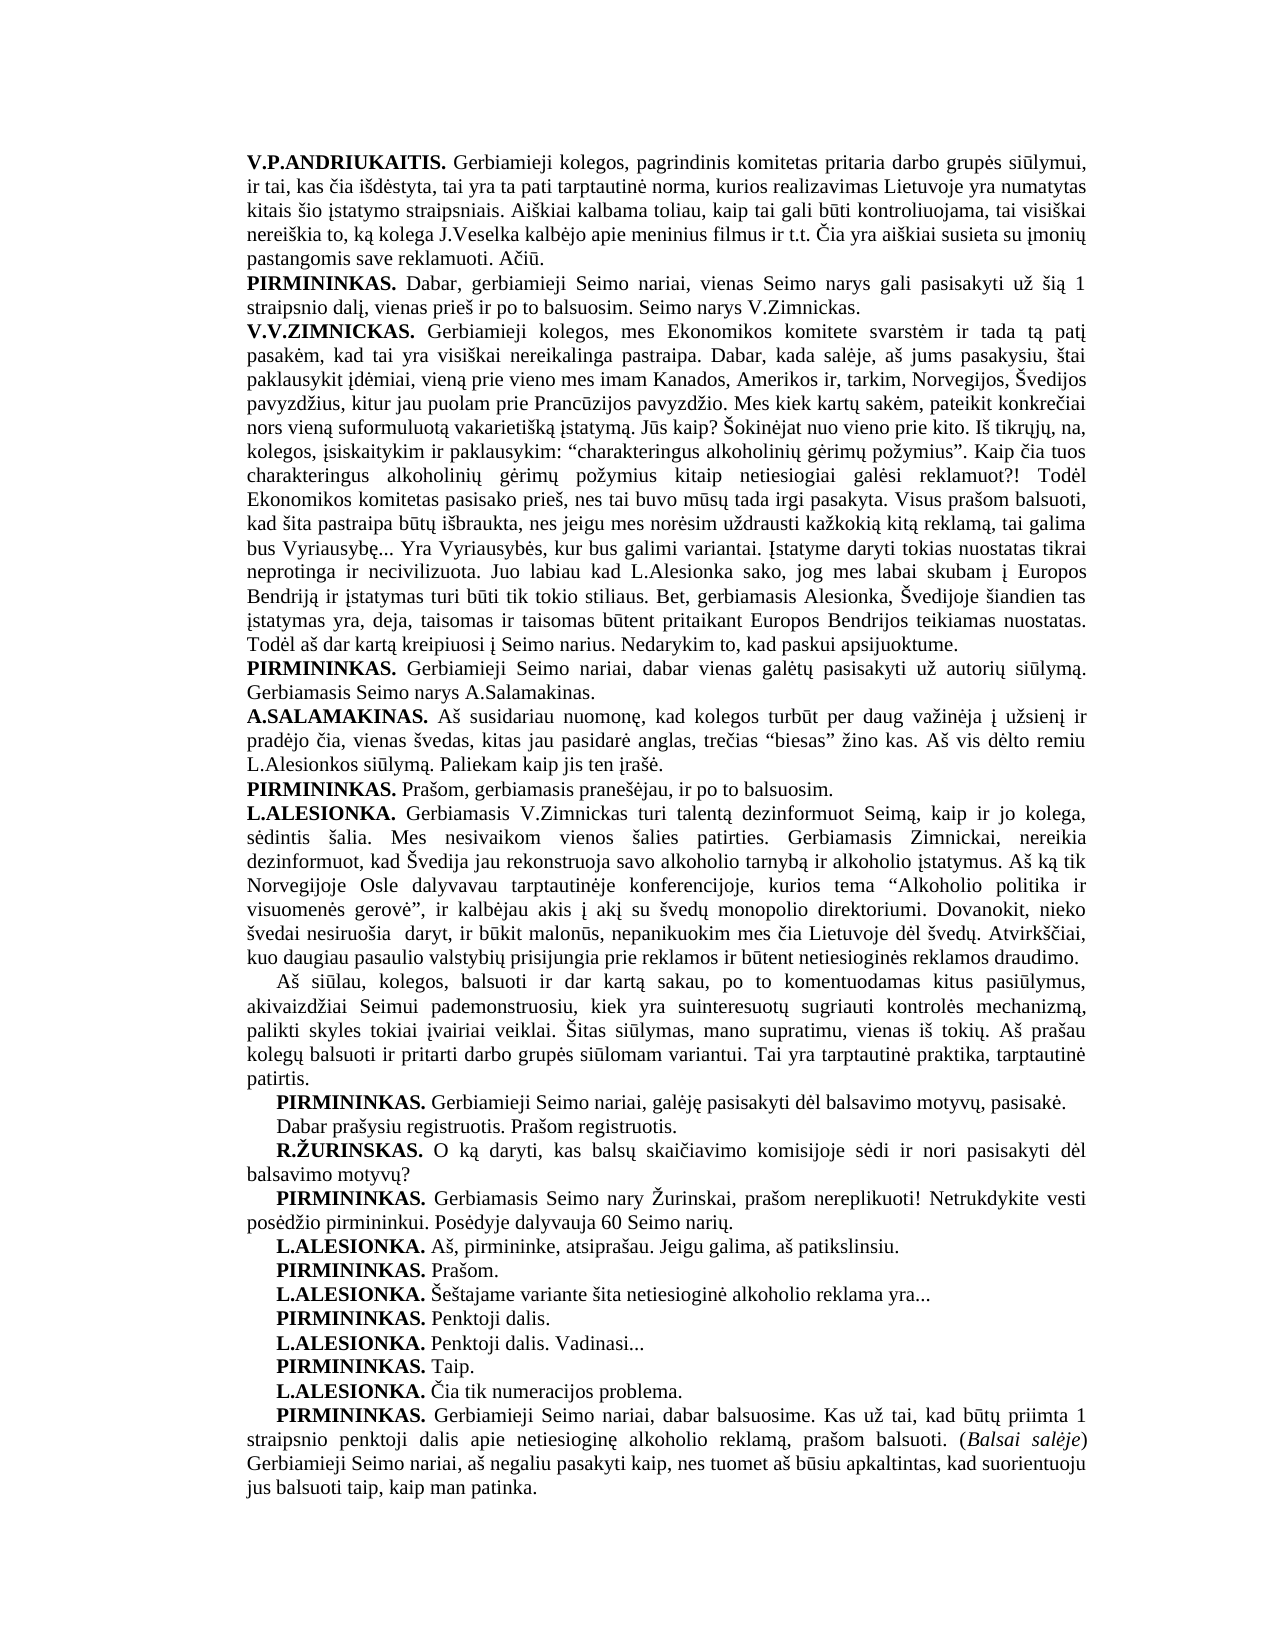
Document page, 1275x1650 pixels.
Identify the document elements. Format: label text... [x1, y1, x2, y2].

text PIRMININKAS. Prašom, gerbiamasis pranešėjau, ir po to balsuosim. [247, 777, 1087, 801]
text PIRMININKAS. Taip. [247, 1354, 1087, 1378]
text Aš siūlau, kolegos, balsuoti ir dar kartą sakau, po to komentuodamas kitus pasiūlymus, akivaizdžiai Seimui pademonstruosiu, kiek yra suinteresuotų sugriauti kontrolės mechanizmą, palikti skyles tokiai įvairiai veiklai. Šitas siūlymas, mano supratimu, vienas iš tokių. Aš prašau kolegų balsuoti ir pritarti darbo grupės siūlomam variantui. Tai yra tarptautinė praktika, tarptautinė patirtis. [247, 969, 1087, 1090]
text L.ALESIONKA. Šeštajame variante šita netiesioginė alkoholio reklama yra... [247, 1282, 1087, 1306]
text PIRMININKAS. Gerbiamieji Seimo nariai, dabar balsuosime. Kas už tai, kad būtų priimta 1 straipsnio penktoji dalis apie netiesioginę alkoholio reklamą, prašom balsuoti. (Balsai salėje) Gerbiamieji Seimo nariai, aš negaliu pasakyti kaip, nes tuomet aš būsiu apkaltintas, kad suorientuoju jus balsuoti taip, kaip man patinka. [247, 1403, 1087, 1499]
text PIRMININKAS. Penktoji dalis. [247, 1306, 1087, 1330]
text R.ŽURINSKAS. O ką daryti, kas balsų skaičiavimo komisijoje sėdi ir nori pasisakyti dėl balsavimo motyvų? [247, 1138, 1087, 1186]
text V.P.ANDRIUKAITIS. Gerbiamieji kolegos, pagrindinis komitetas pritaria darbo grupės siūlymui, ir tai, kas čia išdėstyta, tai yra ta pati tarptautinė norma, kurios realizavimas Lietuvoje yra numatytas kitais šio įstatymo straipsniais. Aiškiai kalbama toliau, kaip tai gali būti kontroliuojama, tai visiškai nereiškia to, ką kolega J.Veselka kalbėjo apie meninius filmus ir t.t. Čia yra aiškiai susieta su įmonių pastangomis save reklamuoti. Ačiū. [247, 150, 1087, 270]
text PIRMININKAS. Dabar, gerbiamieji Seimo nariai, vienas Seimo narys gali pasisakyti už šią 1 straipsnio dalį, vienas prieš ir po to balsuosim. Seimo narys V.Zimnickas. [247, 271, 1087, 319]
text L.ALESIONKA. Gerbiamasis V.Zimnickas turi talentą dezinformuot Seimą, kaip ir jo kolega, sėdintis šalia. Mes nesivaikom vienos šalies patirties. Gerbiamasis Zimnickai, nereikia dezinformuot, kad Švedija jau rekonstruoja savo alkoholio tarnybą ir alkoholio įstatymus. Aš ką tik Norvegijoje Osle dalyvavau tarptautinėje konferencijoje, kurios tema “Alkoholio politika ir visuomenės gerovė”, ir kalbėjau akis į akį su švedų monopolio direktoriumi. Dovanokit, nieko švedai nesiruošia daryt, ir būkit malonūs, nepanikuokim mes čia Lietuvoje dėl švedų. Atvirkščiai, kuo daugiau pasaulio valstybių prisijungia prie reklamos ir būtent netiesioginės reklamos draudimo. [247, 801, 1087, 969]
text L.ALESIONKA. Aš, pirmininke, atsiprašau. Jeigu galima, aš patikslinsiu. [247, 1234, 1087, 1258]
text PIRMININKAS. Gerbiamieji Seimo nariai, galėję pasisakyti dėl balsavimo motyvų, pasisakė. [247, 1090, 1087, 1114]
text A.SALAMAKINAS. Aš susidariau nuomonę, kad kolegos turbūt per daug važinėja į užsienį ir pradėjo čia, vienas švedas, kitas jau pasidarė anglas, trečias “biesas” žino kas. Aš vis dėlto remiu L.Alesionkos siūlymą. Paliekam kaip jis ten įrašė. [247, 704, 1087, 776]
text Dabar prašysiu registruotis. Prašom registruotis. [247, 1114, 1087, 1138]
text PIRMININKAS. Prašom. [247, 1258, 1087, 1282]
text PIRMININKAS. Gerbiamasis Seimo nary Žurinskai, prašom nereplikuoti! Netrukdykite vesti posėdžio pirmininkui. Posėdyje dalyvauja 60 Seimo narių. [247, 1186, 1087, 1234]
text PIRMININKAS. Gerbiamieji Seimo nariai, dabar vienas galėtų pasisakyti už autorių siūlymą. Gerbiamasis Seimo narys A.Salamakinas. [247, 656, 1087, 704]
text V.V.ZIMNICKAS. Gerbiamieji kolegos, mes Ekonomikos komitete svarstėm ir tada tą patį pasakėm, kad tai yra visiškai nereikalinga pastraipa. Dabar, kada salėje, aš jums pasakysiu, štai paklausykit įdėmiai, vieną prie vieno mes imam Kanados, Amerikos ir, tarkim, Norvegijos, Švedijos pavyzdžius, kitur jau puolam prie Prancūzijos pavyzdžio. Mes kiek kartų sakėm, pateikit konkrečiai nors vieną suformuluotą vakarietišką įstatymą. Jūs kaip? Šokinėjat nuo vieno prie kito. Iš tikrųjų, na, kolegos, įsiskaitykim ir paklausykim: “charakteringus alkoholinių gėrimų požymius”. Kaip čia tuos charakteringus alkoholinių gėrimų požymius kitaip netiesiogiai galėsi reklamuot?! Todėl Ekonomikos komitetas pasisako prieš, nes tai buvo mūsų tada irgi pasakyta. Visus prašom balsuoti, kad šita pastraipa būtų išbraukta, nes jeigu mes norėsim uždrausti kažkokią kitą reklamą, tai galima bus Vyriausybę... Yra Vyriausybės, kur bus galimi variantai. Įstatyme daryti tokias nuostatas tikrai neprotinga ir necivilizuota. Juo labiau kad L.Alesionka sako, jog mes labai skubam į Europos Bendriją ir įstatymas turi būti tik tokio stiliaus. Bet, gerbiamasis Alesionka, Švedijoje šiandien tas įstatymas yra, deja, taisomas ir taisomas būtent pritaikant Europos Bendrijos teikiamas nuostatas. Todėl aš dar kartą kreipiuosi į Seimo narius. Nedarykim to, kad paskui apsijuoktume. [247, 319, 1087, 656]
text L.ALESIONKA. Čia tik numeracijos problema. [247, 1378, 1087, 1403]
text L.ALESIONKA. Penktoji dalis. Vadinasi... [247, 1330, 1087, 1354]
